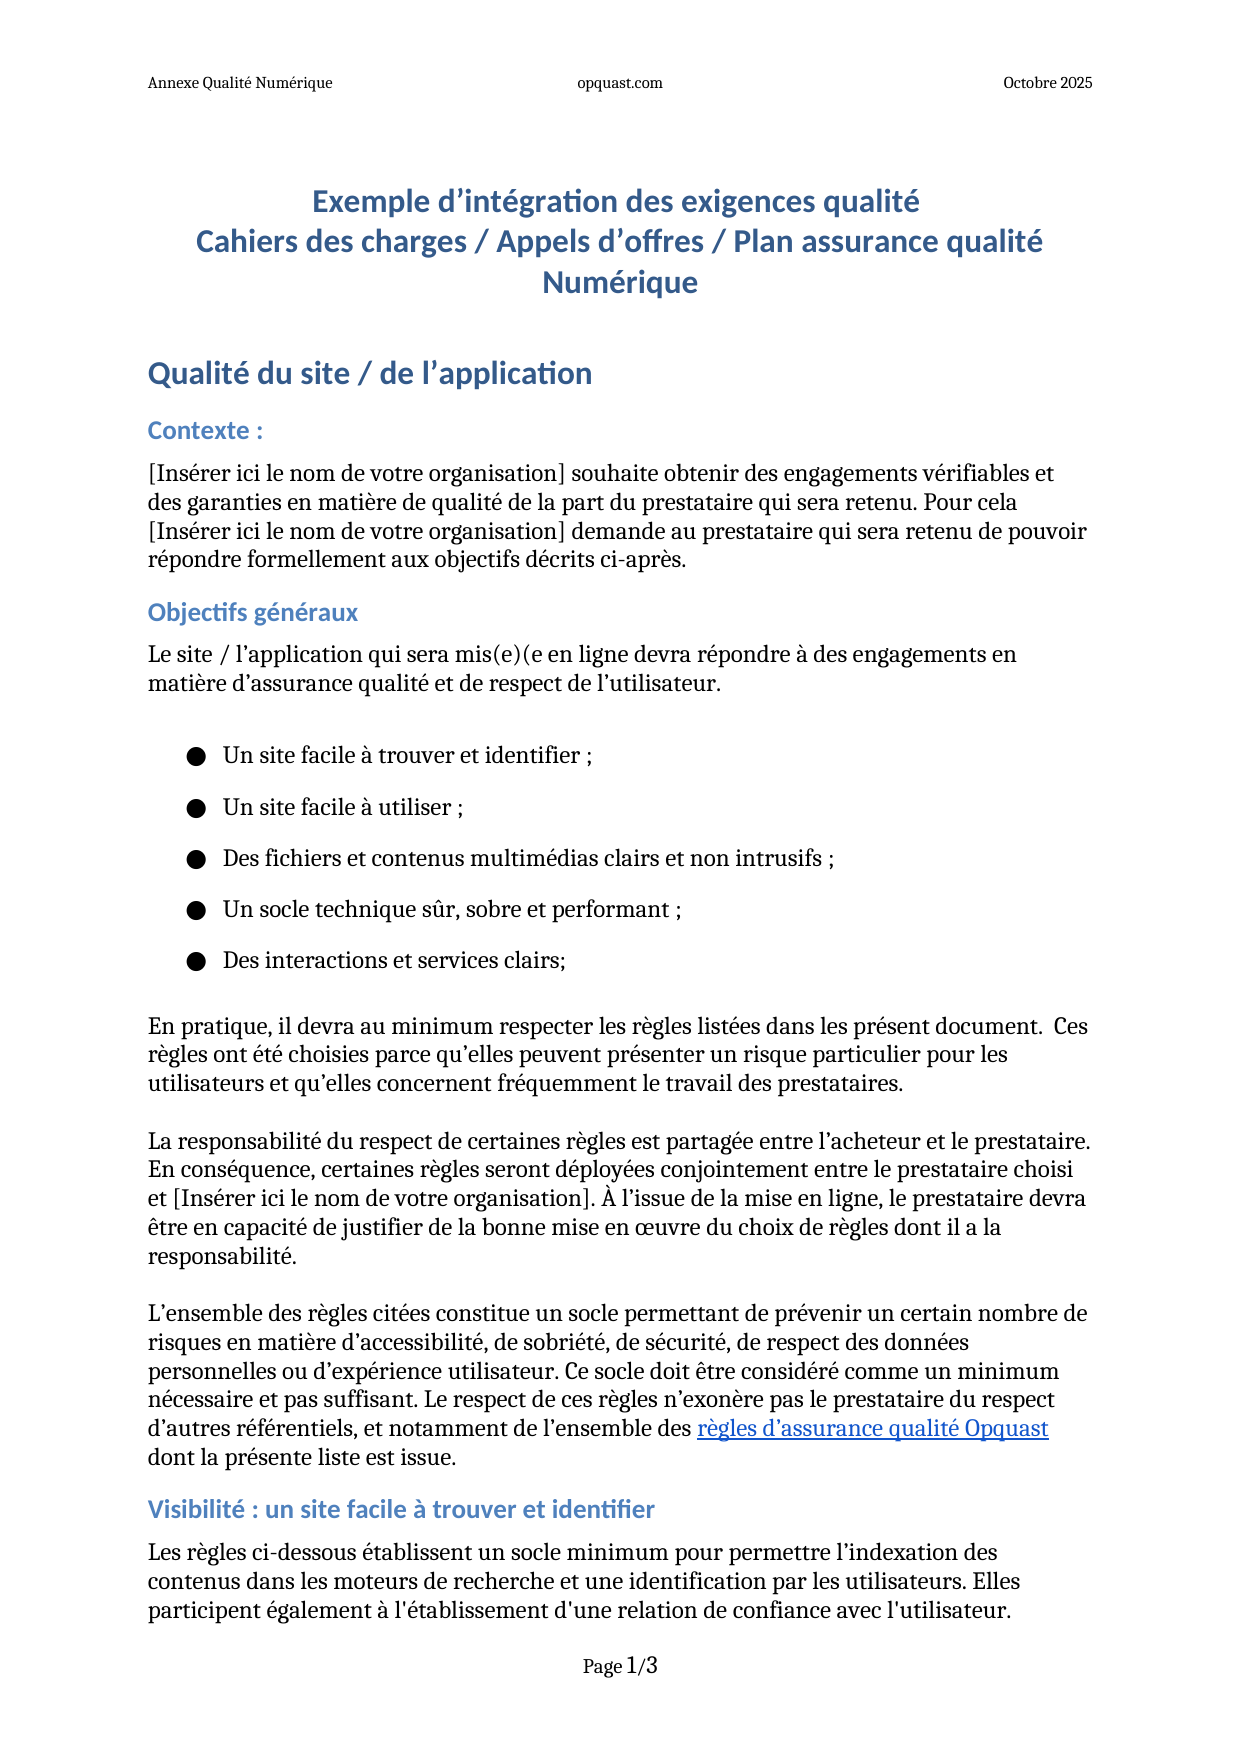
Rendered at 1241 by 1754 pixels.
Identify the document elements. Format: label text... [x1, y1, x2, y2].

subtitle Objectifs généraux [148, 595, 1093, 628]
subtitle Visibilité : un site facile à trouver et identifier [148, 1492, 1093, 1526]
list Des interactions et services clairs; [185, 932, 1093, 983]
list Un site facile à trouver et identifier ; [185, 727, 1093, 778]
text [Insérer ici le nom de votre organisation] souhaite obtenir des engagements vérifiables et des garanties en matière de qualité de la part du prestataire qui sera retenu. Pour cela [Insérer ici le nom de votre organisation] demande au prestataire qui sera retenu de pouvoir répondre formellement aux objectifs décrits ci-après. [148, 459, 1093, 574]
list Un socle technique sûr, sobre et performant ; [185, 880, 1093, 932]
subtitle Qualité du site / de l’application [148, 352, 1093, 393]
subtitle Contexte : [148, 413, 1093, 447]
list Un site facile à utiliser ; [185, 778, 1093, 829]
list Des fichiers et contenus multimédias clairs et non intrusifs ; [185, 829, 1093, 880]
text Le site / l’application qui sera mis(e)(e en ligne devra répondre à des engagements en matière d’assurance qualité et de respect de l’utilisateur. [148, 640, 1093, 698]
text Les règles ci-dessous établissent un socle minimum pour permettre l’indexation des contenus dans les moteurs de recherche et une identification par les utilisateurs. Elles participent également à l'établissement d'une relation de confiance avec l'utilisateur. [148, 1538, 1093, 1624]
text En pratique, il devra au minimum respecter les règles listées dans les présent document. Ces règles ont été choisies parce qu’elles peuvent présenter un risque particulier pour les utilisateurs et qu’elles concernent fréquemment le travail des prestataires. [148, 1012, 1093, 1098]
subtitle Exemple d’intégration des exigences qualité Cahiers des charges / Appels d’offres / Plan assurance qualité Numérique [148, 180, 1093, 302]
text L’ensemble des règles citées constitue un socle permettant de prévenir un certain nombre de risques en matière d’accessibilité, de sobriété, de sécurité, de respect des données personnelles ou d’expérience utilisateur. Ce socle doit être considéré comme un minimum nécessaire et pas suffisant. Le respect de ces règles n’exonère pas le prestataire du respect d’autres référentiels, et notamment de l’ensemble des règles d’assurance qualité Opquast dont la présente liste est issue. [148, 1299, 1093, 1472]
text La responsabilité du respect de certaines règles est partagée entre l’acheteur et le prestataire. En conséquence, certaines règles seront déployées conjointement entre le prestataire choisi et [Insérer ici le nom de votre organisation]. À l’issue de la mise en ligne, le prestataire devra être en capacité de justifier de la bonne mise en œuvre du choix de règles dont il a la responsabilité. [148, 1127, 1093, 1270]
